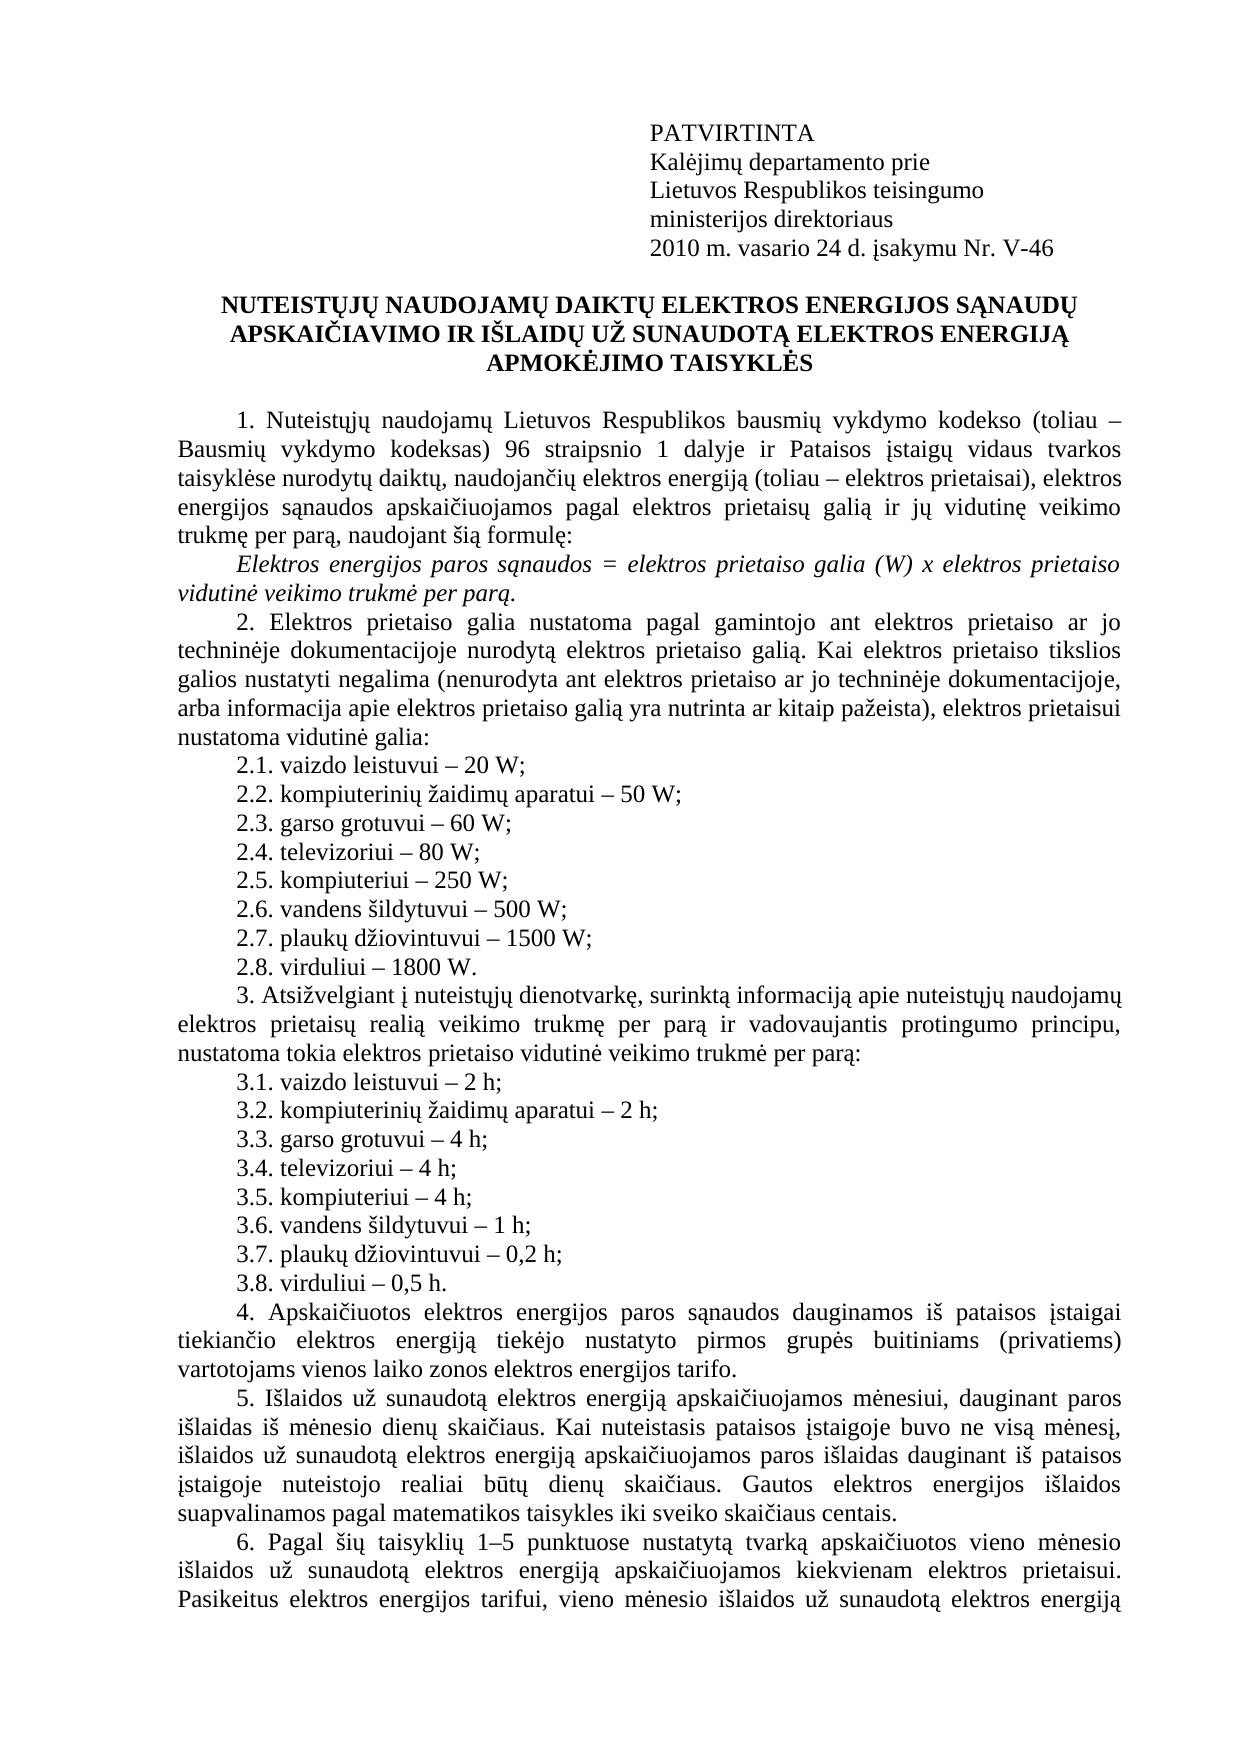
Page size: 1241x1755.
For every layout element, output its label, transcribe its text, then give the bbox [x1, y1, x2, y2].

text 1. Nuteistųjų naudojamų Lietuvos Respublikos bausmių vykdymo kodekso (toliau – Bausmių vykdymo kodeksas) 96 straipsnio 1 dalyje ir Pataisos įstaigų vidaus tvarkos taisyklėse nurodytų daiktų, naudojančių elektros energiją (toliau – elektros prietaisai), elektros energijos sąnaudos apskaičiuojamos pagal elektros prietaisų galią ir jų vidutinę veikimo trukmę per parą, naudojant šią formulę: [177, 406, 1122, 549]
text 3.8. virduliui – 0,5 h. [177, 1268, 1122, 1297]
text NUTEISTŲJŲ NAUDOJAMŲ DAIKTŲ ELEKTROS ENERGIJOS SĄNAUDŲ APSKAIČIAVIMO IR IŠLAIDŲ UŽ SUNAUDOTĄ ELEKTROS ENERGIJĄ APMOKĖJIMO TAISYKLĖS [177, 291, 1122, 377]
text Kalėjimų departamento prie [649, 147, 1122, 176]
text 5. Išlaidos už sunaudotą elektros energiją apskaičiuojamos mėnesiui, dauginant paros išlaidas iš mėnesio dienų skaičiaus. Kai nuteistasis pataisos įstaigoje buvo ne visą mėnesį, išlaidos už sunaudotą elektros energiją apskaičiuojamos paros išlaidas dauginant iš pataisos įstaigoje nuteistojo realiai būtų dienų skaičiaus. Gautos elektros energijos išlaidos suapvalinamos pagal matematikos taisykles iki sveiko skaičiaus centais. [177, 1383, 1122, 1527]
text 2.2. kompiuterinių žaidimų aparatui – 50 W; [177, 779, 1122, 808]
text 3.6. vandens šildytuvui – 1 h; [177, 1211, 1122, 1239]
text 2.8. virduliui – 1800 W. [177, 952, 1122, 981]
text 2.6. vandens šildytuvui – 500 W; [177, 894, 1122, 923]
text 2.7. plaukų džiovintuvui – 1500 W; [177, 923, 1122, 952]
text 2. Elektros prietaiso galia nustatoma pagal gamintojo ant elektros prietaiso ar jo techninėje dokumentacijoje nurodytą elektros prietaiso galią. Kai elektros prietaiso tikslios galios nustatyti negalima (nenurodyta ant elektros prietaiso ar jo techninėje dokumentacijoje, arba informacija apie elektros prietaiso galią yra nutrinta ar kitaip pažeista), elektros prietaisui nustatoma vidutinė galia: [177, 607, 1122, 751]
text 2.3. garso grotuvui – 60 W; [177, 808, 1122, 837]
text 2010 m. vasario 24 d. įsakymu Nr. V-46 [649, 233, 1122, 262]
text 3.4. televizoriui – 4 h; [177, 1153, 1122, 1182]
text 2.5. kompiuteriui – 250 W; [177, 866, 1122, 894]
text 3.5. kompiuteriui – 4 h; [177, 1182, 1122, 1211]
text 3.2. kompiuterinių žaidimų aparatui – 2 h; [177, 1096, 1122, 1124]
text 3.1. vaizdo leistuvui – 2 h; [177, 1067, 1122, 1096]
text Lietuvos Respublikos teisingumo [649, 176, 1122, 204]
text Elektros energijos paros sąnaudos = elektros prietaiso galia (w) x elektros prietaiso vidutinė veikimo trukmė per parą. [177, 549, 1122, 607]
text ministerijos direktoriaus [649, 204, 1122, 233]
text 4. Apskaičiuotos elektros energijos paros sąnaudos dauginamos iš pataisos įstaigai tiekiančio elektros energiją tiekėjo nustatyto pirmos grupės buitiniams (privatiems) vartotojams vienos laiko zonos elektros energijos tarifo. [177, 1297, 1122, 1383]
text 3.3. garso grotuvui – 4 h; [177, 1124, 1122, 1153]
text 2.1. vaizdo leistuvui – 20 W; [177, 751, 1122, 779]
text 3.7. plaukų džiovintuvui – 0,2 h; [177, 1239, 1122, 1268]
text 2.4. televizoriui – 80 W; [177, 837, 1122, 866]
text 3. Atsižvelgiant į nuteistųjų dienotvarkę, surinktą informaciją apie nuteistųjų naudojamų elektros prietaisų realią veikimo trukmę per parą ir vadovaujantis protingumo principu, nustatoma tokia elektros prietaiso vidutinė veikimo trukmė per parą: [177, 981, 1122, 1067]
text PATVIRTINTA [649, 118, 1122, 147]
text 6. Pagal šių taisyklių 1–5 punktuose nustatytą tvarką apskaičiuotos vieno mėnesio išlaidos už sunaudotą elektros energiją apskaičiuojamos kiekvienam elektros prietaisui. Pasikeitus elektros energijos tarifui, vieno mėnesio išlaidos už sunaudotą elektros energiją [177, 1527, 1122, 1613]
